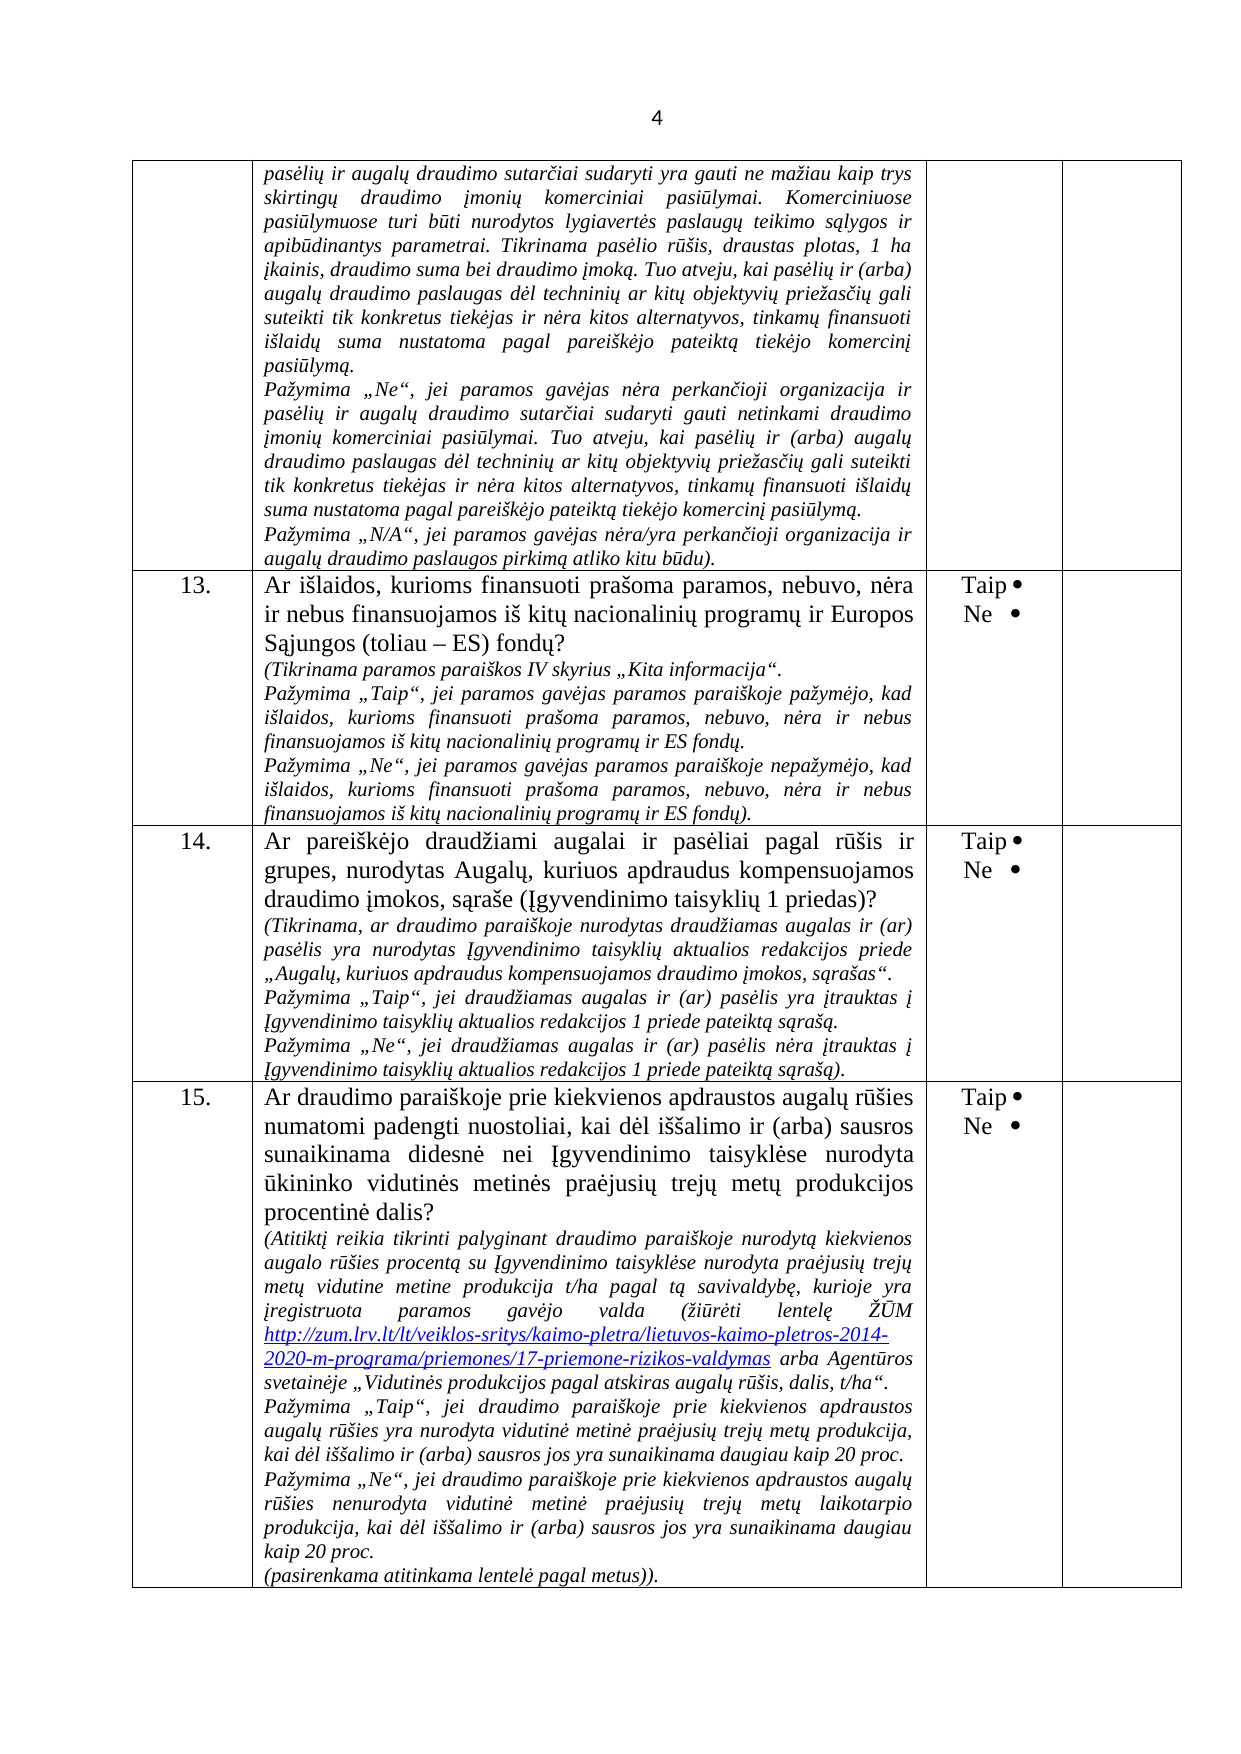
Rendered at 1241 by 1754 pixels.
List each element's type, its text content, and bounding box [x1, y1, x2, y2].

table_cell pasėlių ir augalų draudimo sutarčiai sudaryti yra gauti ne mažiau kaip trys skirtingų draudimo įmonių komerciniai pasiūlymai. Komerciniuose pasiūlymuose turi būti nurodytos lygiavertės paslaugų teikimo sąlygos ir apibūdinantys parametrai. Tikrinama pasėlio rūšis, draustas plotas, 1 ha įkainis, draudimo suma bei draudimo įmoką. Tuo atveju, kai pasėlių ir (arba) augalų draudimo paslaugas dėl techninių ar kitų objektyvių priežasčių gali suteikti tik konkretus tiekėjas ir nėra kitos alternatyvos, tinkamų finansuoti išlaidų suma nustatoma pagal pareiškėjo pateiktą tiekėjo komercinį pasiūlymą. Pažymima „Ne“, jei paramos gavėjas nėra perkančioji organizacija ir pasėlių ir augalų draudimo sutarčiai sudaryti gauti netinkami draudimo įmonių komerciniai pasiūlymai. Tuo atveju, kai pasėlių ir (arba) augalų draudimo paslaugas dėl techninių ar kitų objektyvių priežasčių gali suteikti tik konkretus tiekėjas ir nėra kitos alternatyvos, tinkamų finansuoti išlaidų suma nustatoma pagal pareiškėjo pateiktą tiekėjo komercinį pasiūlymą. Pažymima „N/A“, jei paramos gavėjas nėra/yra perkančioji organizacija ir augalų draudimo paslaugos pirkimą atliko kitu būdu). [253, 161, 926, 569]
table_cell [1063, 826, 1181, 1081]
table_cell [133, 161, 252, 569]
table_cell 13. [133, 571, 252, 825]
table_cell Ar draudimo paraiškoje prie kiekvienos apdraustos augalų rūšies numatomi padengti nuostoliai, kai dėl iššalimo ir (arba) sausros sunaikinama didesnė nei Įgyvendinimo taisyklėse nurodyta ūkininko vidutinės metinės praėjusių trejų metų produkcijos procentinė dalis? (Atitiktį reikia tikrinti palyginant draudimo paraiškoje nurodytą kiekvienos augalo rūšies procentą su Įgyvendinimo taisyklėse nurodyta praėjusių trejų metų vidutine metine produkcija t/ha pagal tą savivaldybę, kurioje yra įregistruota paramos gavėjo valda (žiūrėti lentelę ŽŪM http://zum.lrv.lt/lt/veiklos-sritys/kaimo-pletra/lietuvos-kaimo-pletros-2014-2020-m-programa/priemones/17-priemone-rizikos-valdymas arba Agentūros svetainėje „Vidutinės produkcijos pagal atskiras augalų rūšis, dalis, t/ha“. Pažymima „Taip“, jei draudimo paraiškoje prie kiekvienos apdraustos augalų rūšies yra nurodyta vidutinė metinė praėjusių trejų metų produkcija, kai dėl iššalimo ir (arba) sausros jos yra sunaikinama daugiau kaip 20 proc. Pažymima „Ne“, jei draudimo paraiškoje prie kiekvienos apdraustos augalų rūšies nenurodyta vidutinė metinė praėjusių trejų metų laikotarpio produkcija, kai dėl iššalimo ir (arba) sausros jos yra sunaikinama daugiau kaip 20 proc. (pasirenkama atitinkama lentelė pagal metus)). [253, 1082, 926, 1587]
table_cell [1063, 161, 1181, 569]
table_cell Ar pareiškėjo draudžiami augalai ir pasėliai pagal rūšis ir grupes, nurodytas Augalų, kuriuos apdraudus kompensuojamos draudimo įmokos, sąraše (Įgyvendinimo taisyklių 1 priedas)? (Tikrinama, ar draudimo paraiškoje nurodytas draudžiamas augalas ir (ar) pasėlis yra nurodytas Įgyvendinimo taisyklių aktualios redakcijos priede „Augalų, kuriuos apdraudus kompensuojamos draudimo įmokos, sąrašas“. Pažymima „Taip“, jei draudžiamas augalas ir (ar) pasėlis yra įtrauktas į Įgyvendinimo taisyklių aktualios redakcijos 1 priede pateiktą sąrašą. Pažymima „Ne“, jei draudžiamas augalas ir (ar) pasėlis nėra įtrauktas į Įgyvendinimo taisyklių aktualios redakcijos 1 priede pateiktą sąrašą). [253, 826, 926, 1081]
table_cell 15. [133, 1082, 252, 1587]
table_cell [1063, 1082, 1181, 1587]
table_cell 14. [133, 826, 252, 1081]
table_cell Taip  Ne  [927, 571, 1062, 825]
table_cell Taip  Ne  [927, 826, 1062, 1081]
table_cell Taip  Ne  [927, 1082, 1062, 1587]
table_cell [927, 161, 1062, 569]
table_cell [1063, 571, 1181, 825]
table_cell Ar išlaidos, kurioms finansuoti prašoma paramos, nebuvo, nėra ir nebus finansuojamos iš kitų nacionalinių programų ir Europos Sąjungos (toliau – ES) fondų? (Tikrinama paramos paraiškos IV skyrius „Kita informacija“. Pažymima „Taip“, jei paramos gavėjas paramos paraiškoje pažymėjo, kad išlaidos, kurioms finansuoti prašoma paramos, nebuvo, nėra ir nebus finansuojamos iš kitų nacionalinių programų ir ES fondų. Pažymima „Ne“, jei paramos gavėjas paramos paraiškoje nepažymėjo, kad išlaidos, kurioms finansuoti prašoma paramos, nebuvo, nėra ir nebus finansuojamos iš kitų nacionalinių programų ir ES fondų). [253, 571, 926, 825]
